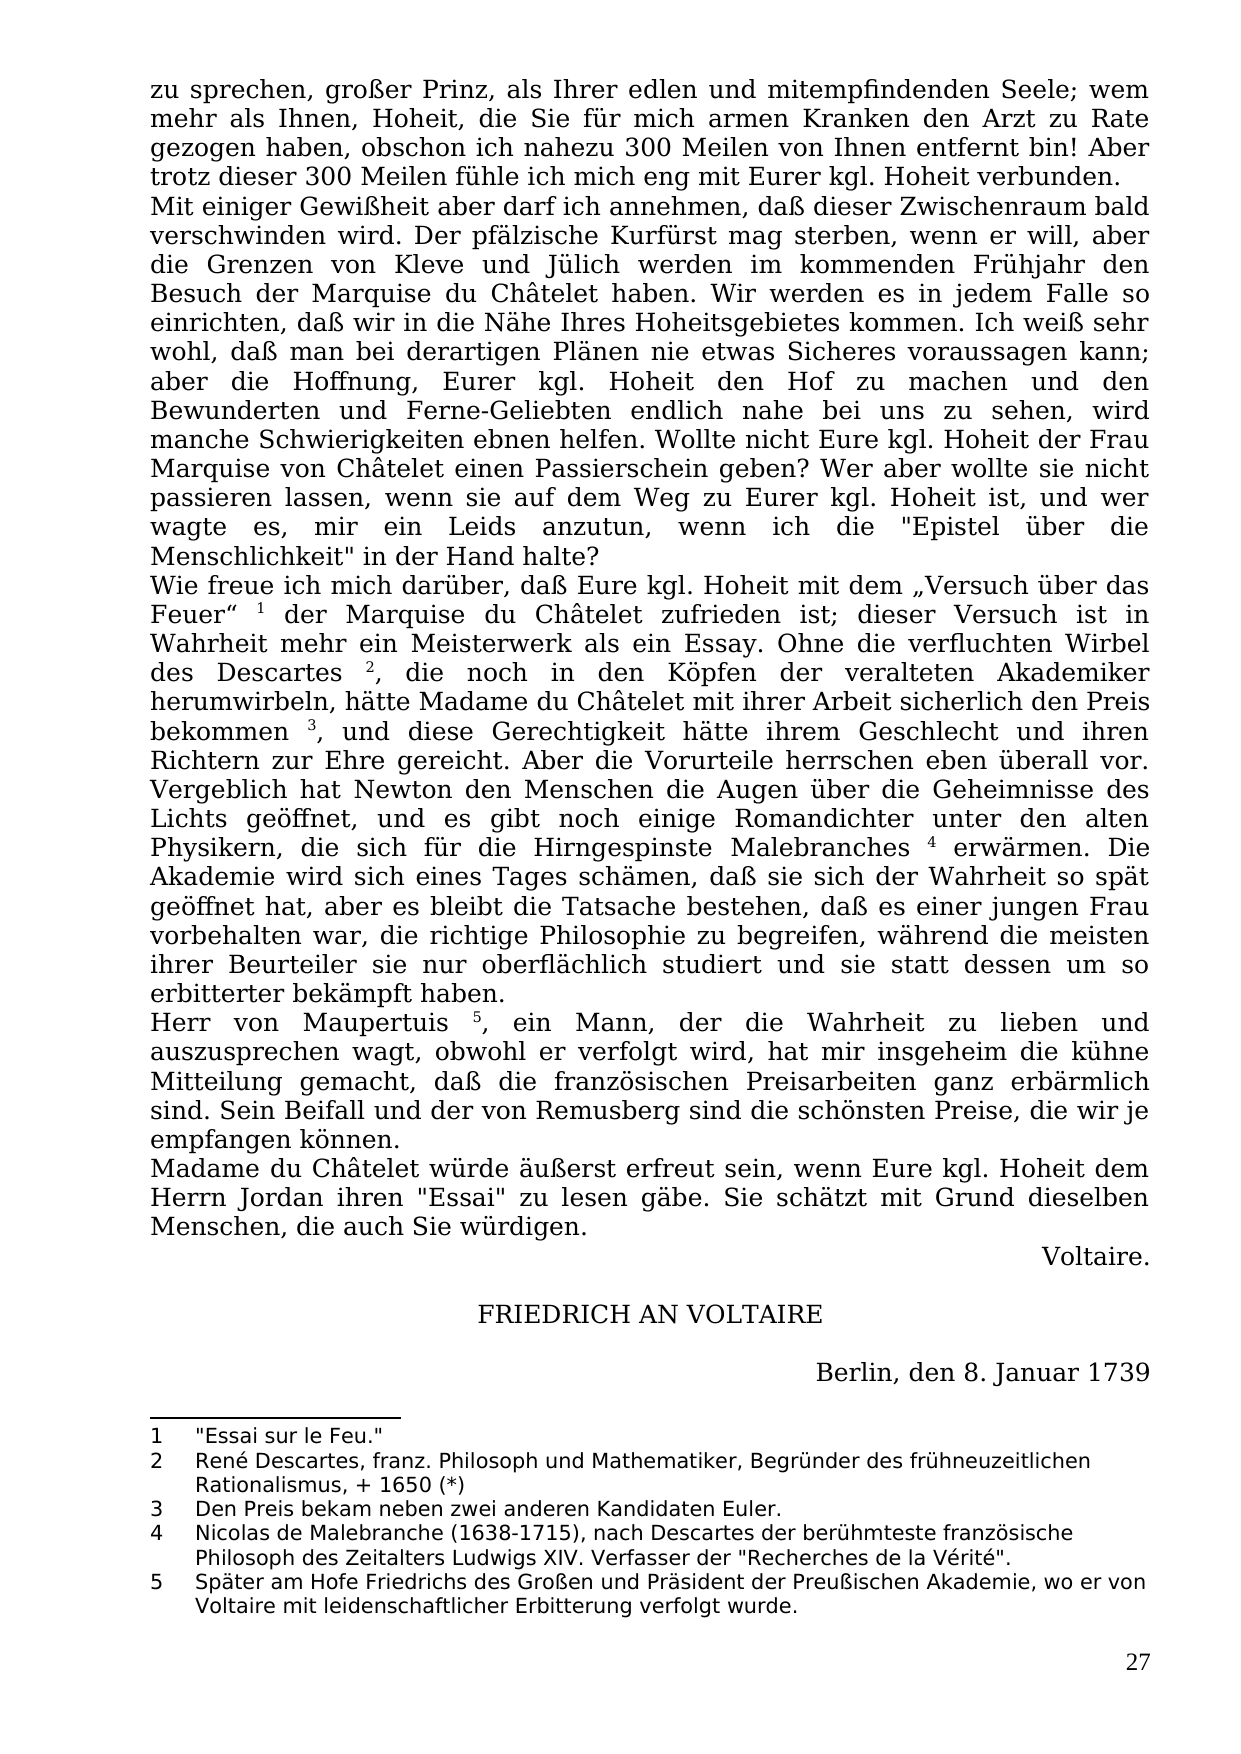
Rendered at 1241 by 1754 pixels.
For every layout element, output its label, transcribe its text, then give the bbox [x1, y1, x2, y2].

text Nicolas de Malebranche (1638-1715), nach Descartes der berühmteste französische Philosoph des Zeitalters Ludwigs XIV. Verfasser der "Recherches de la Vérité". [150, 1521, 1151, 1570]
text Wie freue ich mich darüber, daß Eure kgl. Hoheit mit dem „Versuch über das Feuer“ der Marquise du Châtelet zufrieden ist; dieser Versuch ist in Wahrheit mehr ein Meisterwerk als ein Essay. Ohne die verfluchten Wirbel des Descartes , die noch in den Köpfen der veralteten Akademiker herumwirbeln, hätte Madame du Châtelet mit ihrer Arbeit sicherlich den Preis bekommen , und diese Gerechtigkeit hätte ihrem Geschlecht und ihren Richtern zur Ehre gereicht. Aber die Vorurteile herrschen eben überall vor. Vergeblich hat Newton den Menschen die Augen über die Geheimnisse des Lichts geöffnet, und es gibt noch einige Romandichter unter den alten Physikern, die sich für die Hirngespinste Malebranches erwärmen. Die Akademie wird sich eines Tages schämen, daß sie sich der Wahrheit so spät geöffnet hat, aber es bleibt die Tatsache bestehen, daß es einer jungen Frau vorbehalten war, die richtige Philosophie zu begreifen, während die meisten ihrer Beurteiler sie nur oberflächlich studiert und sie statt dessen um so erbitterter bekämpft haben. [150, 571, 1151, 1008]
text Den Preis bekam neben zwei anderen Kandidaten Euler. [150, 1497, 1151, 1521]
text zu sprechen, großer Prinz, als Ihrer edlen und mitempfindenden Seele; wem mehr als Ihnen, Hoheit, die Sie für mich armen Kranken den Arzt zu Rate gezogen haben, obschon ich nahezu 300 Meilen von Ihnen entfernt bin! Aber trotz dieser 300 Meilen fühle ich mich eng mit Eurer kgl. Hoheit verbunden. [150, 75, 1151, 192]
text Herr von Maupertuis , ein Mann, der die Wahrheit zu lieben und auszusprechen wagt, obwohl er verfolgt wird, hat mir insgeheim die kühne Mitteilung gemacht, daß die französischen Preisarbeiten ganz erbärmlich sind. Sein Beifall und der von Remusberg sind die schönsten Preise, die wir je empfangen können. [150, 1008, 1151, 1154]
text Später am Hofe Friedrichs des Großen und Präsident der Preußischen Akademie, wo er von Voltaire mit leidenschaftlicher Erbitterung verfolgt wurde. [150, 1570, 1151, 1618]
text "Essai sur le Feu." [150, 1424, 1151, 1449]
text Voltaire. [150, 1242, 1151, 1271]
text Mit einiger Gewißheit aber darf ich annehmen, daß dieser Zwischenraum bald verschwinden wird. Der pfälzische Kurfürst mag sterben, wenn er will, aber die Grenzen von Kleve und Jülich werden im kommenden Frühjahr den Besuch der Marquise du Châtelet haben. Wir werden es in jedem Falle so einrichten, daß wir in die Nähe Ihres Hoheitsgebietes kommen. Ich weiß sehr wohl, daß man bei derartigen Plänen nie etwas Sicheres voraussagen kann; aber die Hoffnung, Eurer kgl. Hoheit den Hof zu machen und den Bewunderten und Ferne-Geliebten endlich nahe bei uns zu sehen, wird manche Schwierigkeiten ebnen helfen. Wollte nicht Eure kgl. Hoheit der Frau Marquise von Châtelet einen Passierschein geben? Wer aber wollte sie nicht passieren lassen, wenn sie auf dem Weg zu Eurer kgl. Hoheit ist, und wer wagte es, mir ein Leids anzutun, wenn ich die "Epistel über die Menschlichkeit" in der Hand halte? [150, 192, 1151, 571]
text René Descartes, franz. Philosoph und Mathematiker, Begründer des frühneuzeitlichen Rationalismus, + 1650 (*) [150, 1449, 1151, 1497]
text Madame du Châtelet würde äußerst erfreut sein, wenn Eure kgl. Hoheit dem Herrn Jordan ihren "Essai" zu lesen gäbe. Sie schätzt mit Grund dieselben Menschen, die auch Sie würdigen. [150, 1154, 1151, 1242]
text FRIEDRICH AN VOLTAIRE [150, 1300, 1151, 1329]
text Berlin, den 8. Januar 1739 [150, 1358, 1151, 1387]
